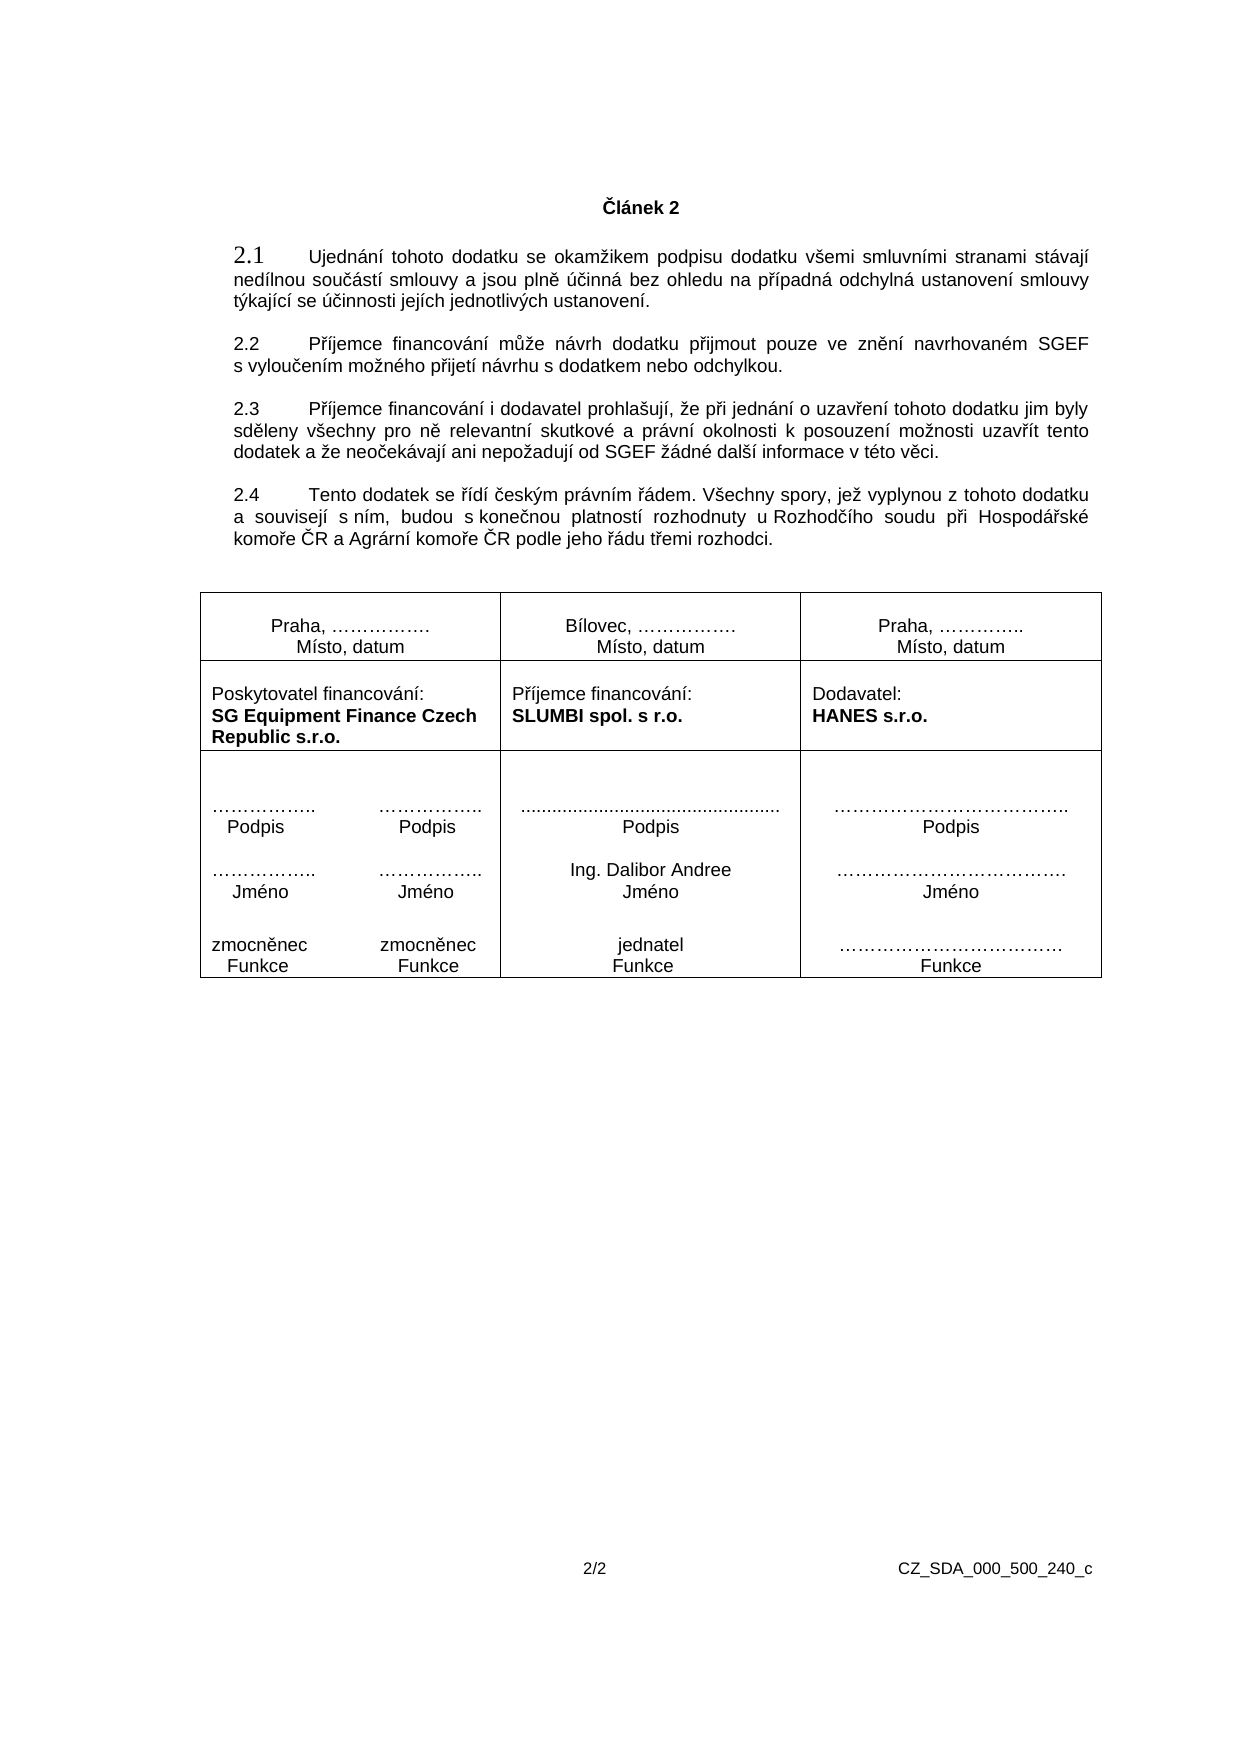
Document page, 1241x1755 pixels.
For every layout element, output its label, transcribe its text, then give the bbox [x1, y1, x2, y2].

list Tento dodatek se řídí českým právním řádem. Všechny spory, jež vyplynou z tohoto dodatku a souvisejí s ním, budou s konečnou platností rozhodnuty u Rozhodčího soudu při Hospodářské komoře ČR a Agrární komoře ČR podle jeho řádu třemi rozhodci. [233, 484, 1089, 549]
table_cell …………….. …………….. Jméno Jméno [201, 859, 500, 934]
table_header Bílovec, ……………. Místo, datum [501, 593, 800, 660]
table_header Praha, ……………. Místo, datum [201, 593, 500, 660]
table_cell Dodavatel: HANES s.r.o. [801, 661, 1101, 750]
table_cell ……………………………… Funkce [801, 934, 1101, 977]
list Ujednání tohoto dodatku se okamžikem podpisu dodatku všemi smluvními stranami stávají nedílnou součástí smlouvy a jsou plně účinná bez ohledu na případná odchylná ustanovení smlouvy týkající se účinnosti jejích jednotlivých ustanovení. [233, 240, 1089, 312]
table_cell ……………………………….. Podpis [801, 751, 1101, 859]
table_header Praha, ………….. Místo, datum [801, 593, 1101, 660]
list Příjemce financování i dodavatel prohlašují, že při jednání o uzavření tohoto dodatku jim byly sděleny všechny pro ně relevantní skutkové a právní okolnosti k posouzení možnosti uzavřít tento dodatek a že neočekávají ani nepožadují od SGEF žádné další informace v této věci. [233, 398, 1089, 463]
list Příjemce financování může návrh dodatku přijmout pouze ve znění navrhovaném SGEF s vyloučením možného přijetí návrhu s dodatkem nebo odchylkou. [233, 333, 1089, 376]
table_cell jednatel Funkce [501, 934, 800, 977]
table_cell Poskytovatel financování: SG Equipment Finance Czech Republic s.r.o. [201, 661, 500, 750]
table_cell .................................................. Podpis [501, 751, 800, 859]
table_cell …………….. …………….. Podpis Podpis [201, 751, 500, 859]
table_cell ………………………………. Jméno [801, 859, 1101, 934]
table_cell Příjemce financování: SLUMBI spol. s r.o. [501, 661, 800, 750]
text Článek 2 [189, 197, 1093, 218]
table_cell zmocněnec zmocněnec Funkce Funkce [201, 934, 500, 977]
table_cell Ing. Dalibor Andree Jméno [501, 859, 800, 934]
